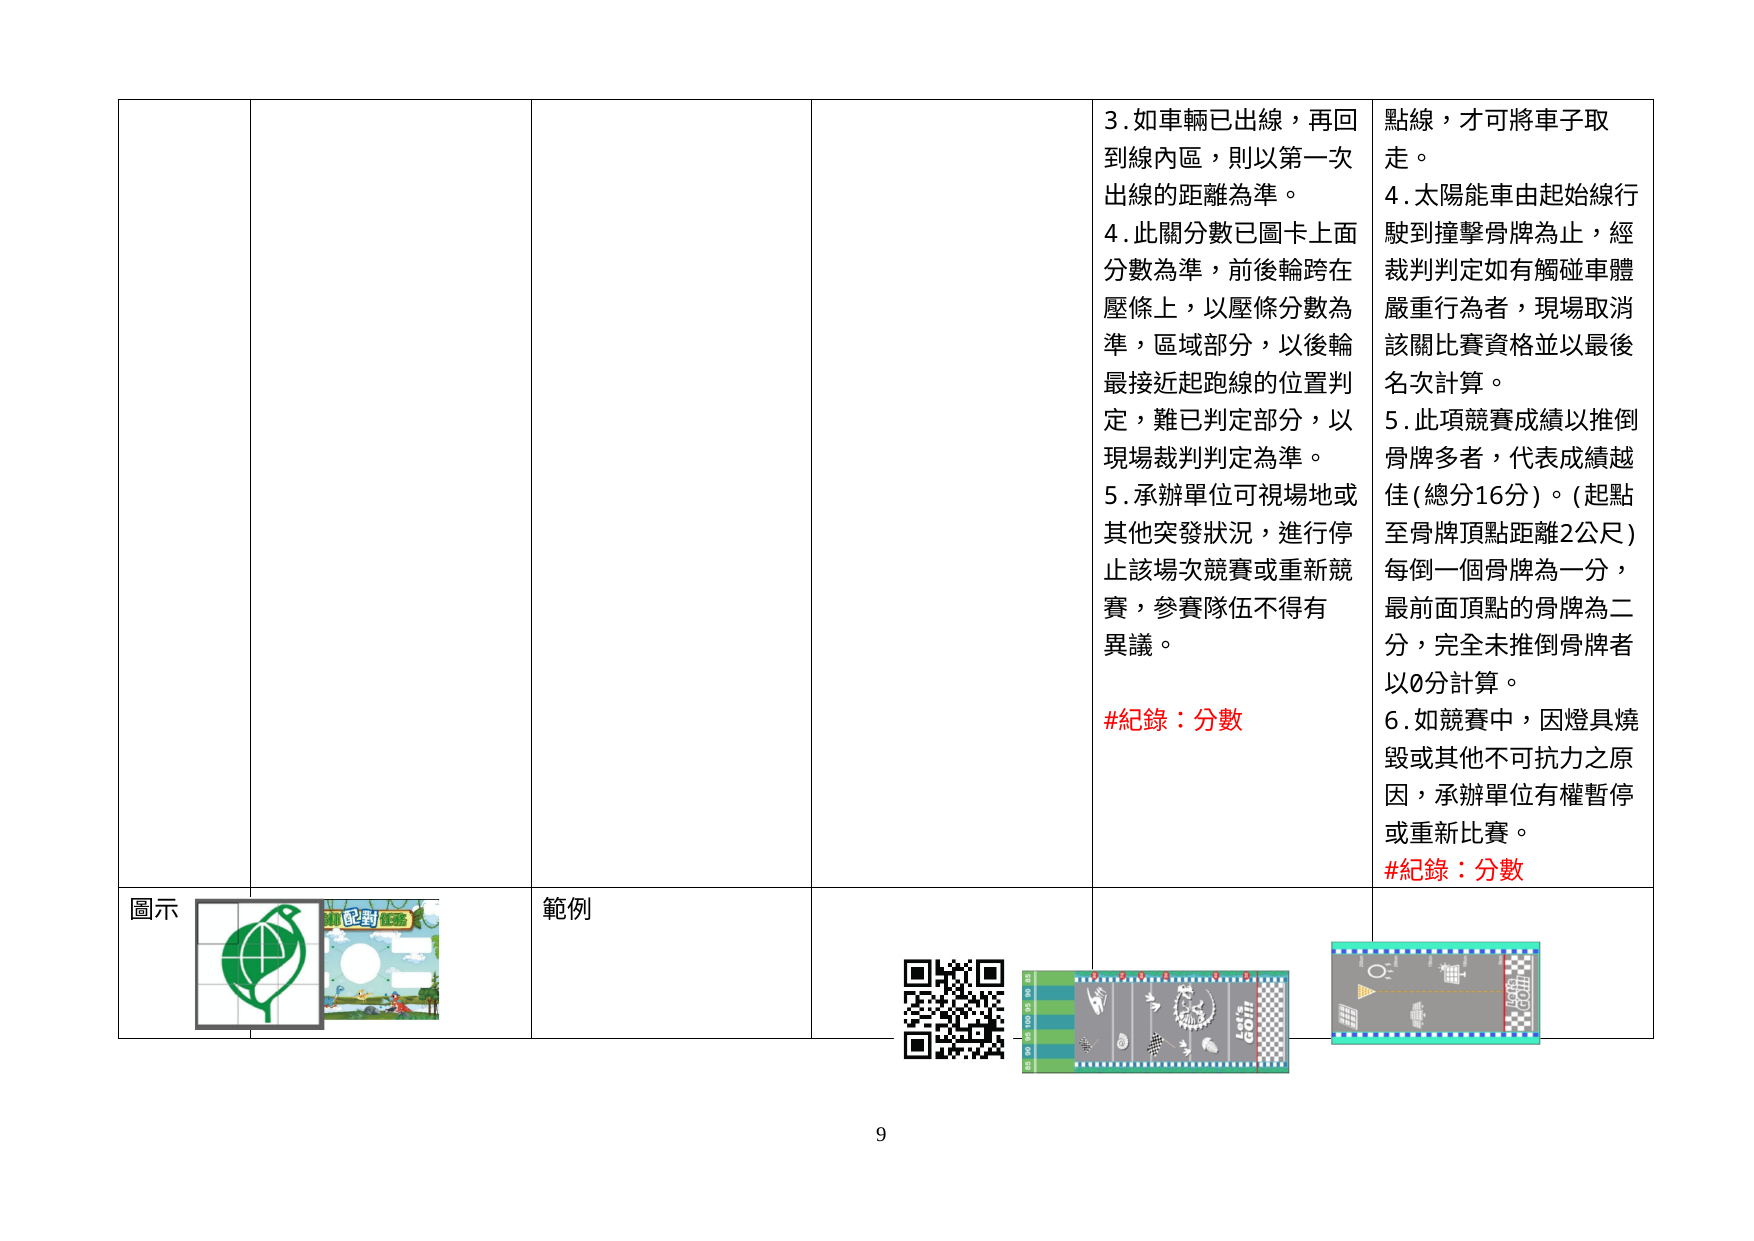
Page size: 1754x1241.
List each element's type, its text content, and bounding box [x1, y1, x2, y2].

table_cell [812, 888, 1092, 1038]
table_cell 圖示 [119, 888, 250, 1038]
table_cell [812, 100, 1092, 887]
table_cell [1093, 888, 1372, 1038]
table_cell [1373, 888, 1653, 1038]
table_cell [251, 100, 531, 887]
table_cell [532, 100, 811, 887]
table_cell 範例 [532, 888, 811, 1038]
table_cell [119, 100, 250, 887]
table_cell [251, 888, 531, 1038]
table_cell 點線，才可將車子取走。 4.太陽能車由起始線行駛到撞擊骨牌為止，經裁判判定如有觸碰車體嚴重行為者，現場取消該關比賽資格並以最後名次計算。 5.此項競賽成績以推倒骨牌多者，代表成績越佳(總分16分)。(起點至骨牌頂點距離2公尺)每倒一個骨牌為一分，最前面頂點的骨牌為二分，完全未推倒骨牌者以0分計算。 6.如競賽中，因燈具燒毀或其他不可抗力之原因，承辦單位有權暫停或重新比賽。 #紀錄：分數 [1373, 100, 1653, 887]
table_cell 3.如車輛已出線，再回到線內區，則以第一次出線的距離為準。 4.此關分數已圖卡上面分數為準，前後輪跨在壓條上，以壓條分數為準，區域部分，以後輪最接近起跑線的位置判定，難已判定部分，以現場裁判判定為準。 5.承辦單位可視場地或其他突發狀況，進行停止該場次競賽或重新競賽，參賽隊伍不得有 異議。 #紀錄：分數 [1093, 100, 1372, 887]
